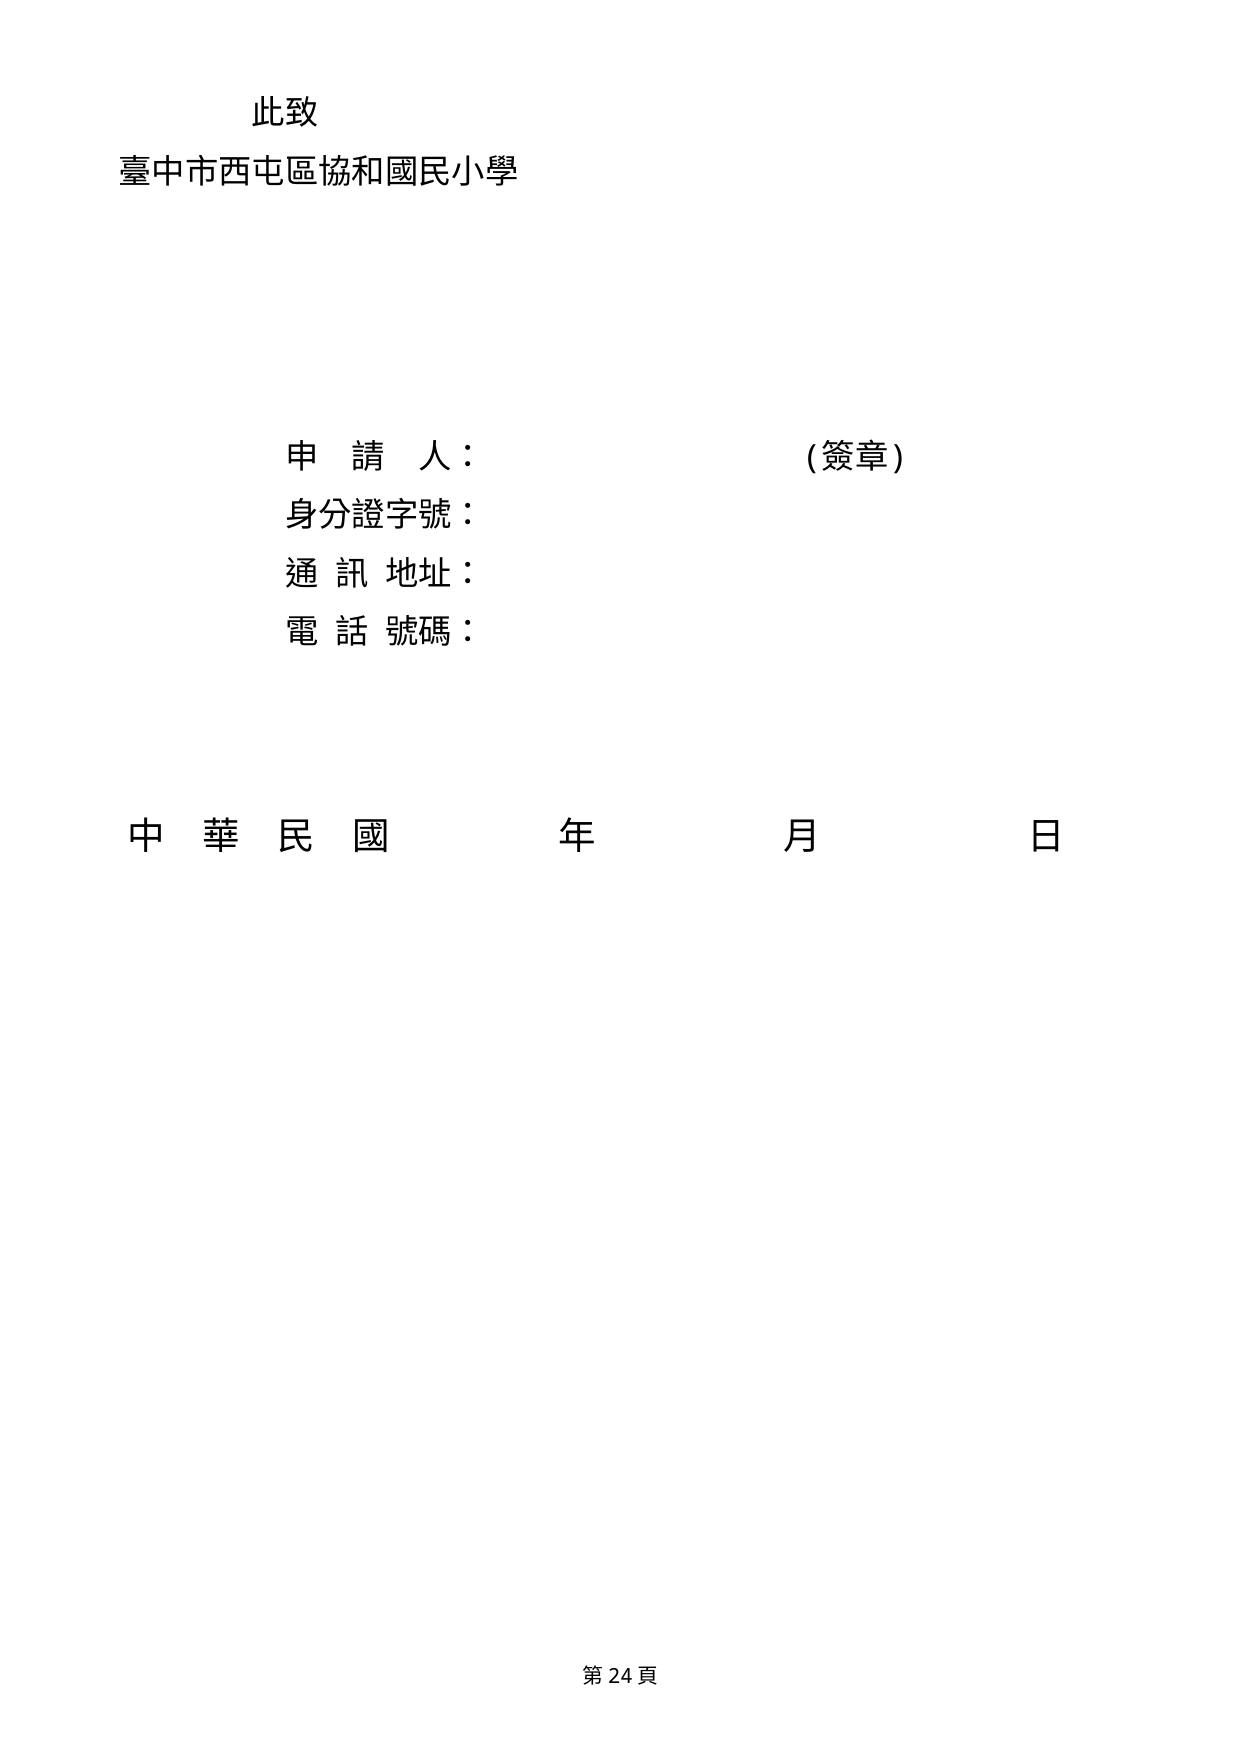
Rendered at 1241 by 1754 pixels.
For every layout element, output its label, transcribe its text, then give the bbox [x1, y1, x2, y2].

text 身分證字號： [118, 480, 1122, 538]
text 申 請 人： (簽章) [118, 422, 1122, 480]
text 通 訊 地址： [118, 538, 1122, 597]
text 中 華 民 國 年 月 日 [118, 791, 1122, 854]
text 電 話 號碼： [118, 597, 1122, 655]
text 臺中市西屯區協和國民小學 [118, 136, 1122, 195]
text 此致 [118, 78, 1122, 136]
